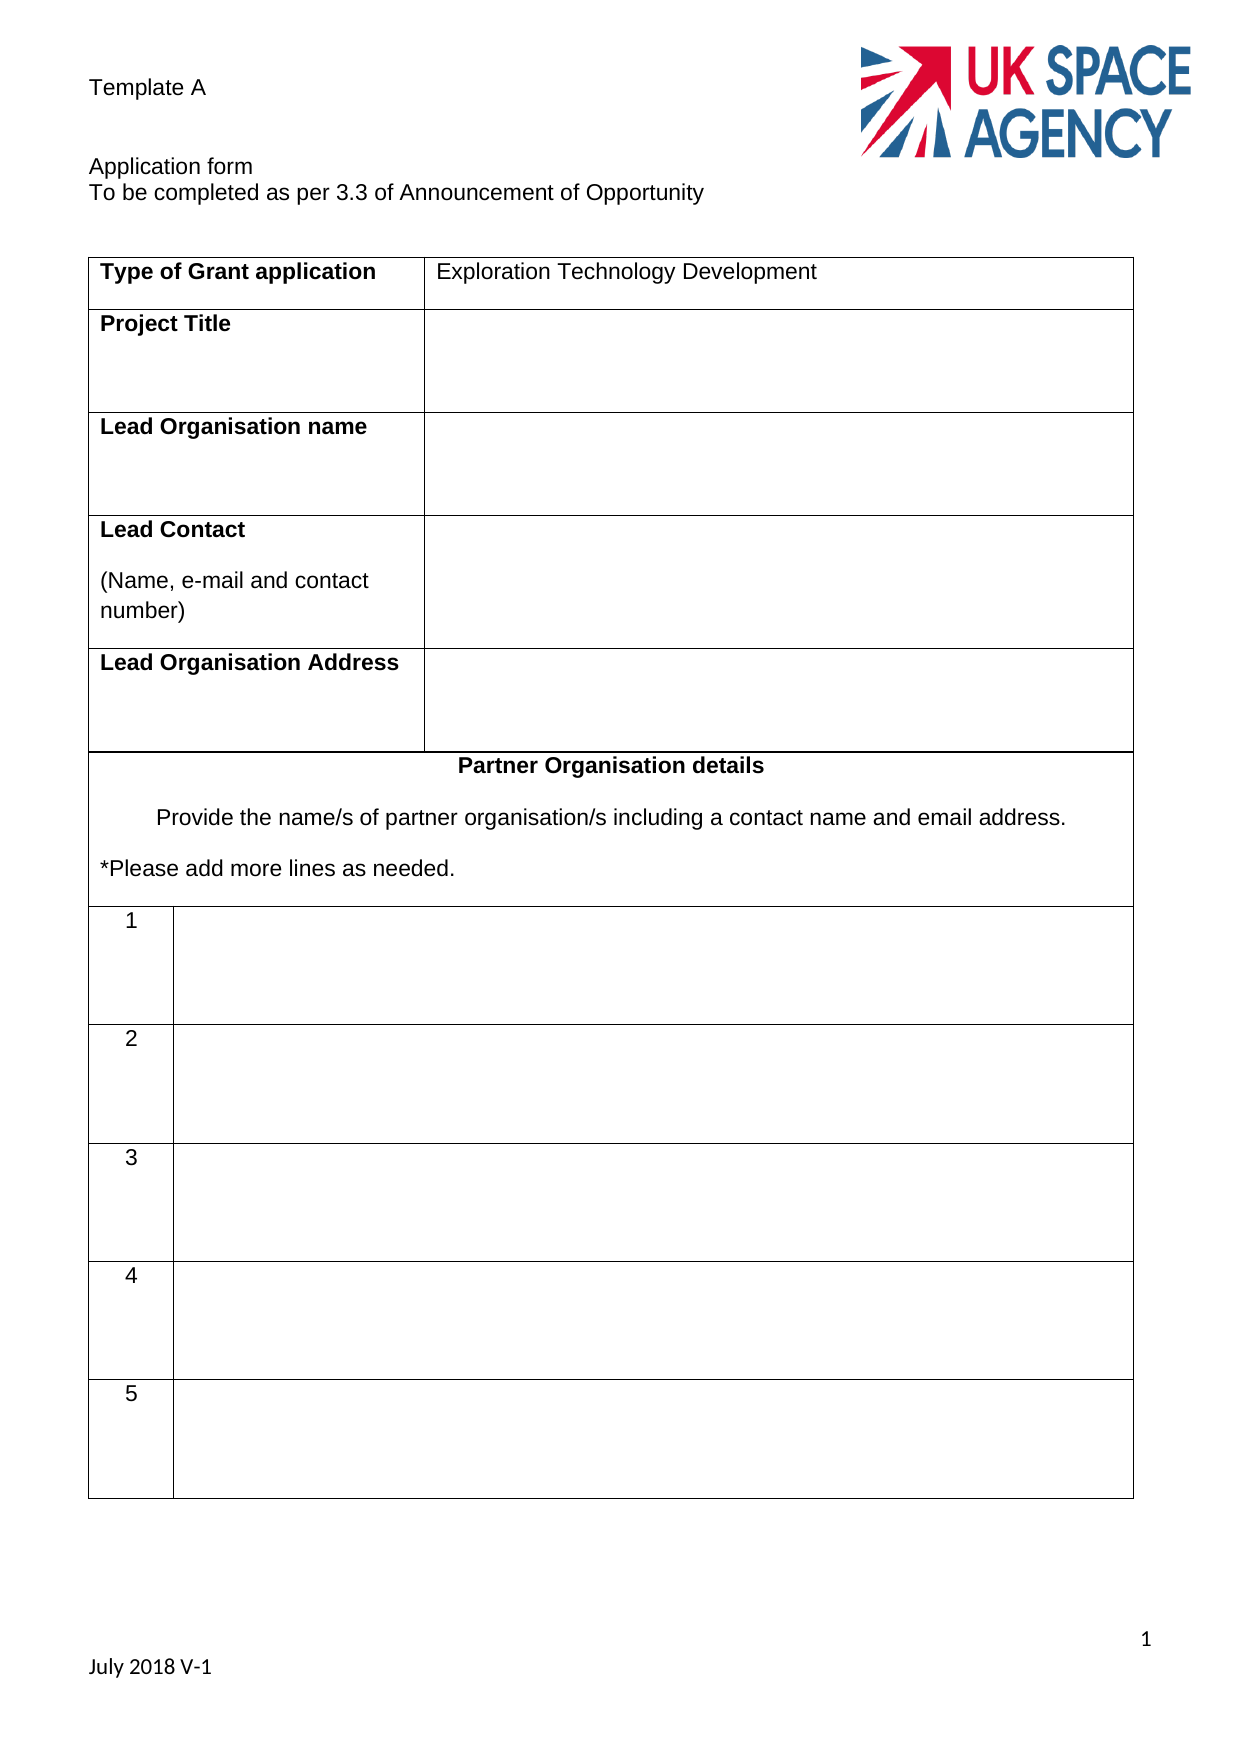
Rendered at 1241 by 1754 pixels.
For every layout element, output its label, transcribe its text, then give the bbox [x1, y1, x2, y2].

table_cell [425, 516, 1133, 648]
table_header Exploration Technology Development [425, 258, 1133, 309]
table_cell 1 [89, 907, 173, 1024]
table_cell Lead Organisation Address [89, 649, 424, 751]
table_cell [425, 649, 1133, 751]
table_cell [174, 1144, 1133, 1261]
table_cell Lead Organisation name [89, 413, 424, 515]
table_cell [174, 1380, 1133, 1498]
table_cell [425, 413, 1133, 515]
table_cell 4 [89, 1262, 173, 1379]
table_cell Partner Organisation details Provide the name/s of partner organisation/s including a contact name and email address. *Please add more lines as needed. [89, 753, 1133, 906]
table_cell [174, 1262, 1133, 1379]
table_cell [174, 1025, 1133, 1142]
table_cell [425, 310, 1133, 412]
table_cell 3 [89, 1144, 173, 1261]
table_header Type of Grant application [89, 258, 424, 309]
table_cell 2 [89, 1025, 173, 1142]
table_cell Lead Contact (Name, e-mail and contact number) [89, 516, 424, 648]
table_cell Project Title [89, 310, 424, 412]
table_cell 5 [89, 1380, 173, 1498]
table_cell [174, 907, 1133, 1024]
